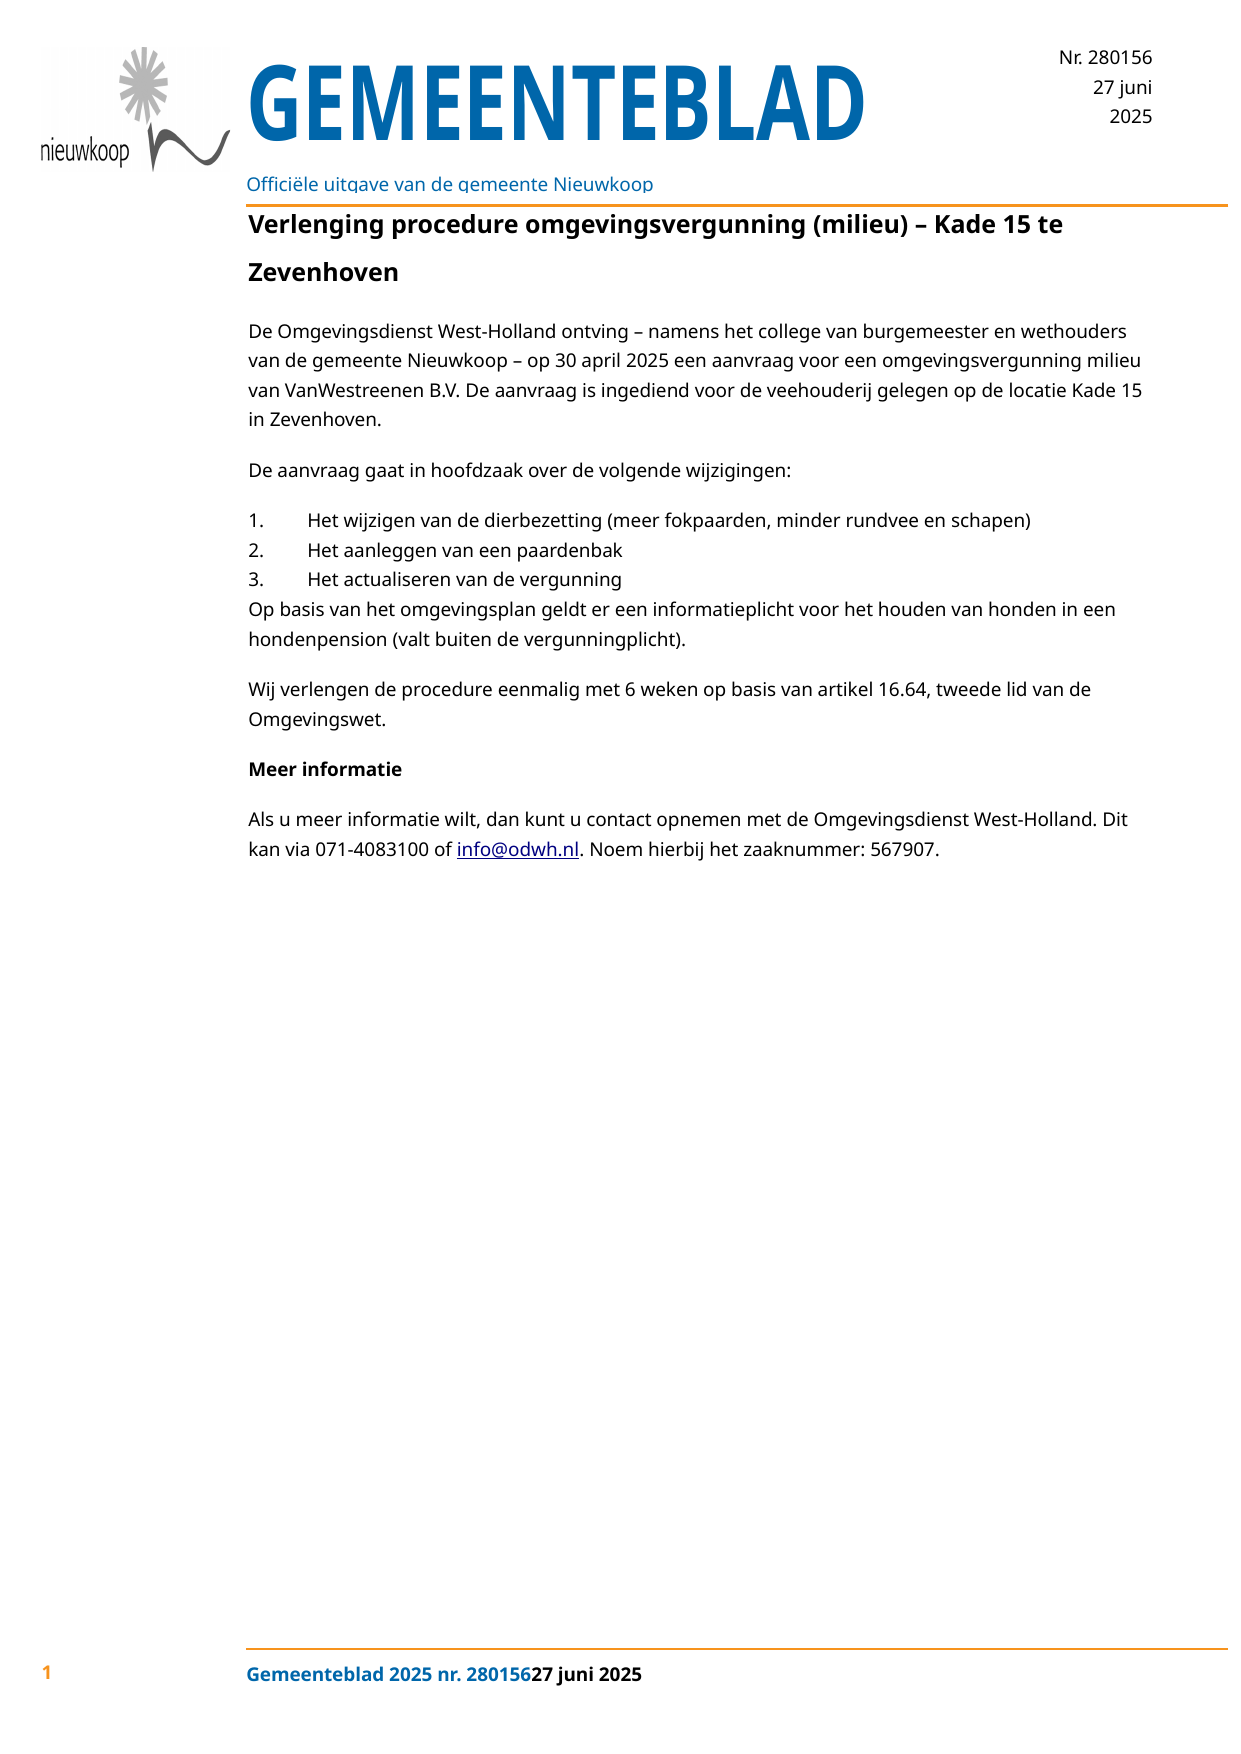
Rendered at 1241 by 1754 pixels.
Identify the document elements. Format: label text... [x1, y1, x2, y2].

text Als u meer informatie wilt, dan kunt u contact opnemen met de Omgevingsdienst West-Holland. Dit kan via 071-4083100 of info@odwh.nl. Noem hierbij het zaaknummer: 567907. [248, 807, 1152, 862]
list Het wijzigen van de dierbezetting (meer fokpaarden, minder rundvee en schapen) [248, 507, 1152, 533]
text Meer informatie [248, 756, 1152, 782]
text Op basis van het omgevingsplan geldt er een informatieplicht voor het houden van honden in een hondenpension (valt buiten de vergunningplicht). [248, 596, 1152, 652]
text De aanvraag gaat in hoofdzaak over de volgende wijzigingen: [248, 457, 1152, 483]
picture [41, 47, 231, 172]
text Verlenging procedure omgevingsvergunning (milieu) – Kade 15 te Zevenhoven [248, 207, 1152, 288]
text Wij verlengen de procedure eenmalig met 6 weken op basis van artikel 16.64, tweede lid van de Omgevingswet. [248, 676, 1152, 732]
list Het actualiseren van de vergunning [248, 567, 1152, 592]
list Het aanleggen van een paardenbak [248, 537, 1152, 563]
text De Omgevingsdienst West-Holland ontving – namens het college van burgemeester en wethouders van de gemeente Nieuwkoop – op 30 april 2025 een aanvraag voor een omgevingsvergunning milieu van VanWestreenen B.V. De aanvraag is ingediend voor de veehouderij gelegen op de locatie Kade 15 in Zevenhoven. [248, 318, 1152, 432]
